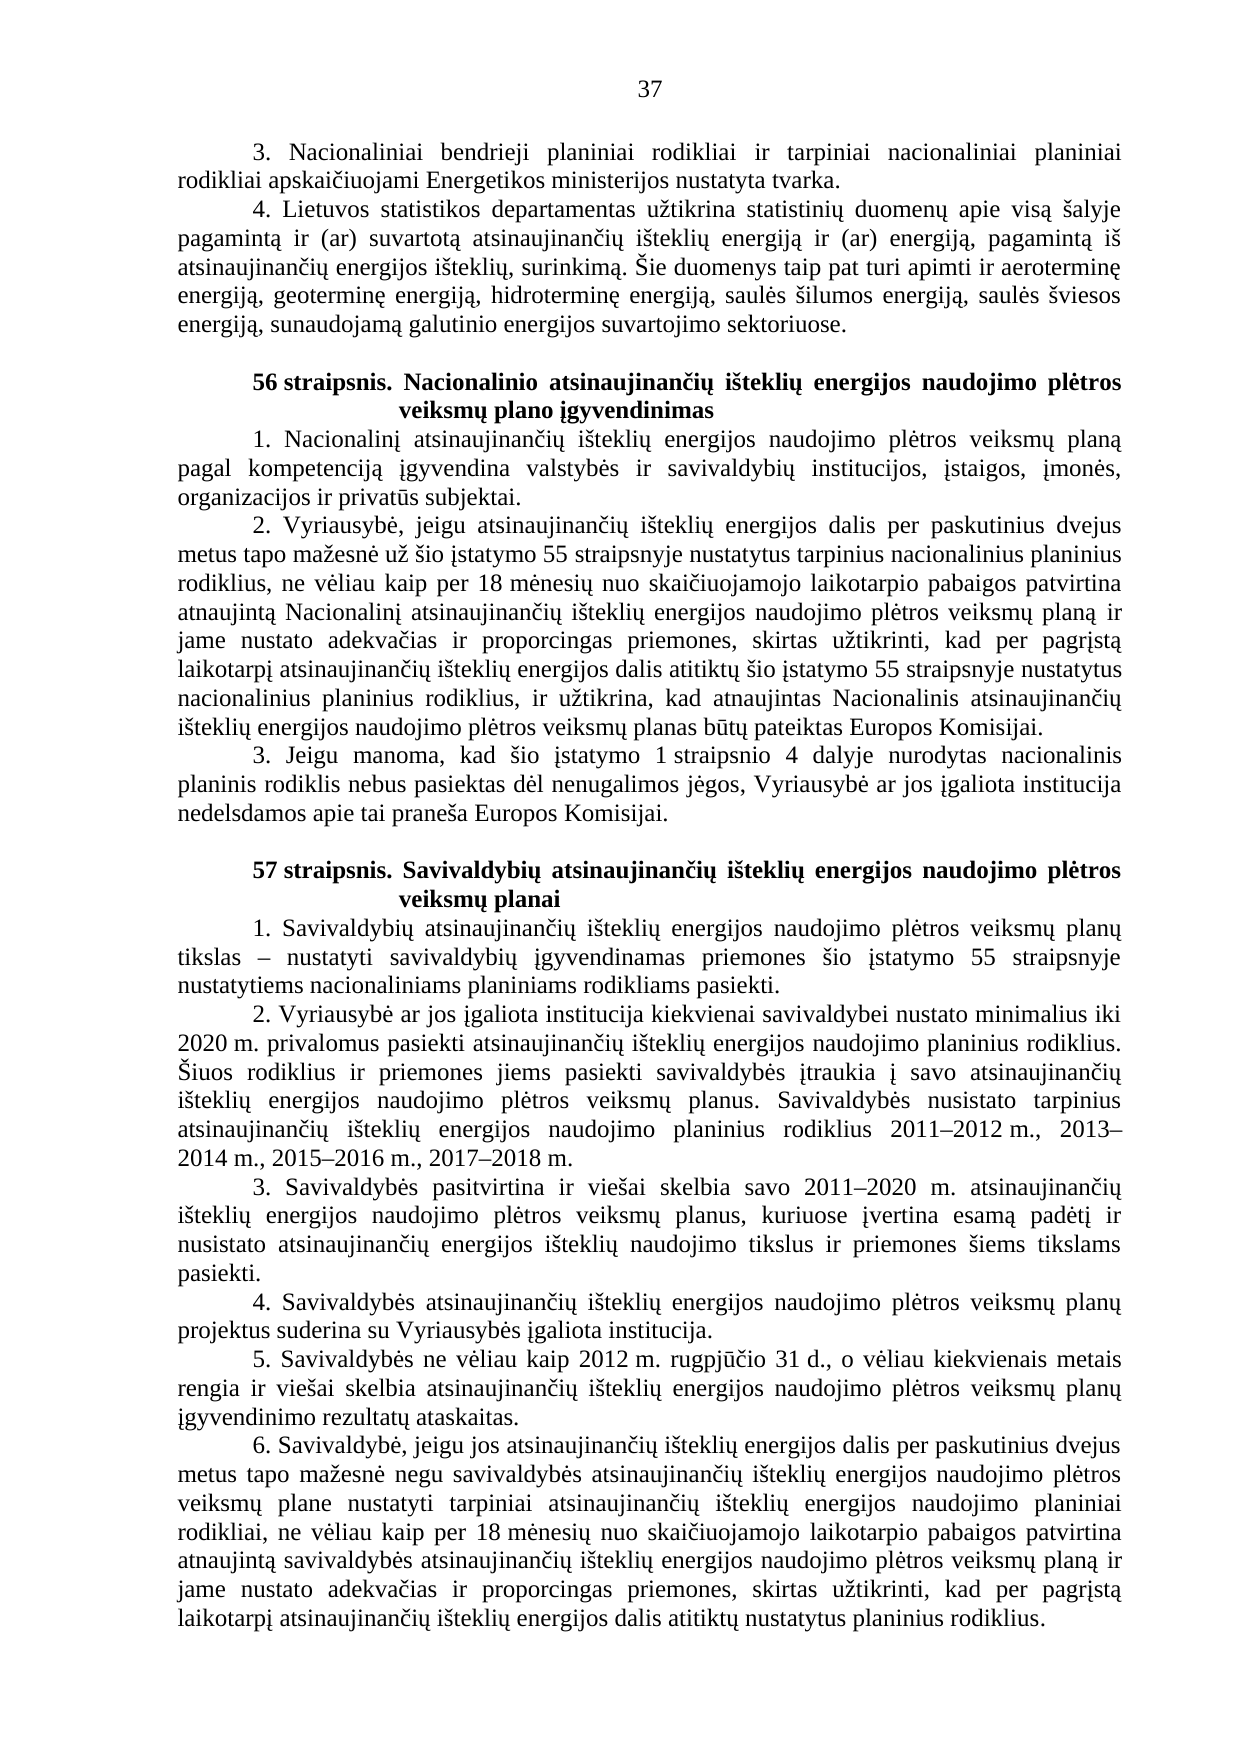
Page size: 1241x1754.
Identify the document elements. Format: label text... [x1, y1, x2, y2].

text 56 straipsnis. Nacionalinio atsinaujinančių išteklių energijos naudojimo plėtros veiksmų plano įgyvendinimas [252, 367, 1122, 424]
text 6. Savivaldybė, jeigu jos atsinaujinančių išteklių energijos dalis per paskutinius dvejus metus tapo mažesnė negu savivaldybės atsinaujinančių išteklių energijos naudojimo plėtros veiksmų plane nustatyti tarpiniai atsinaujinančių išteklių energijos naudojimo planiniai rodikliai, ne vėliau kaip per 18 mėnesių nuo skaičiuojamojo laikotarpio pabaigos patvirtina atnaujintą savivaldybės atsinaujinančių išteklių energijos naudojimo plėtros veiksmų planą ir jame nustato adekvačias ir proporcingas priemones, skirtas užtikrinti, kad per pagrįstą laikotarpį atsinaujinančių išteklių energijos dalis atitiktų nustatytus planinius rodiklius. [177, 1430, 1122, 1632]
text 2. Vyriausybė, jeigu atsinaujinančių išteklių energijos dalis per paskutinius dvejus metus tapo mažesnė už šio įstatymo 55 straipsnyje nustatytus tarpinius nacionalinius planinius rodiklius, ne vėliau kaip per 18 mėnesių nuo skaičiuojamojo laikotarpio pabaigos patvirtina atnaujintą Nacionalinį atsinaujinančių išteklių energijos naudojimo plėtros veiksmų planą ir jame nustato adekvačias ir proporcingas priemones, skirtas užtikrinti, kad per pagrįstą laikotarpį atsinaujinančių išteklių energijos dalis atitiktų šio įstatymo 55 straipsnyje nustatytus nacionalinius planinius rodiklius, ir užtikrina, kad atnaujintas Nacionalinis atsinaujinančių išteklių energijos naudojimo plėtros veiksmų planas būtų pateiktas Europos Komisijai. [177, 510, 1122, 740]
text 2. Vyriausybė ar jos įgaliota institucija kiekvienai savivaldybei nustato minimalius iki 2020 m. privalomus pasiekti atsinaujinančių išteklių energijos naudojimo planinius rodiklius. Šiuos rodiklius ir priemones jiems pasiekti savivaldybės įtraukia į savo atsinaujinančių išteklių energijos naudojimo plėtros veiksmų planus. Savivaldybės nusistato tarpinius atsinaujinančių išteklių energijos naudojimo planinius rodiklius 2011–2012 m., 2013–2014 m., 2015–2016 m., 2017–2018 m. [177, 999, 1122, 1172]
text 3. Jeigu manoma, kad šio įstatymo 1 straipsnio 4 dalyje nurodytas nacionalinis planinis rodiklis nebus pasiektas dėl nenugalimos jėgos, Vyriausybė ar jos įgaliota institucija nedelsdamos apie tai praneša Europos Komisijai. [177, 740, 1122, 827]
text 3. Nacionaliniai bendrieji planiniai rodikliai ir tarpiniai nacionaliniai planiniai rodikliai apskaičiuojami Energetikos ministerijos nustatyta tvarka. [177, 137, 1122, 194]
text 5. Savivaldybės ne vėliau kaip 2012 m. rugpjūčio 31 d., o vėliau kiekvienais metais rengia ir viešai skelbia atsinaujinančių išteklių energijos naudojimo plėtros veiksmų planų įgyvendinimo rezultatų ataskaitas. [177, 1344, 1122, 1430]
text 4. Savivaldybės atsinaujinančių išteklių energijos naudojimo plėtros veiksmų planų projektus suderina su Vyriausybės įgaliota institucija. [177, 1287, 1122, 1344]
text 4. Lietuvos statistikos departamentas užtikrina statistinių duomenų apie visą šalyje pagamintą ir (ar) suvartotą atsinaujinančių išteklių energiją ir (ar) energiją, pagamintą iš atsinaujinančių energijos išteklių, surinkimą. Šie duomenys taip pat turi apimti ir aeroterminę energiją, geoterminę energiją, hidroterminę energiją, saulės šilumos energiją, saulės šviesos energiją, sunaudojamą galutinio energijos suvartojimo sektoriuose. [177, 194, 1122, 338]
text 3. Savivaldybės pasitvirtina ir viešai skelbia savo 2011–2020 m. atsinaujinančių išteklių energijos naudojimo plėtros veiksmų planus, kuriuose įvertina esamą padėtį ir nusistato atsinaujinančių energijos išteklių naudojimo tikslus ir priemones šiems tikslams pasiekti. [177, 1172, 1122, 1287]
text 1. Nacionalinį atsinaujinančių išteklių energijos naudojimo plėtros veiksmų planą pagal kompetenciją įgyvendina valstybės ir savivaldybių institucijos, įstaigos, įmonės, organizacijos ir privatūs subjektai. [177, 424, 1122, 510]
text 1. Savivaldybių atsinaujinančių išteklių energijos naudojimo plėtros veiksmų planų tikslas – nustatyti savivaldybių įgyvendinamas priemones šio įstatymo 55 straipsnyje nustatytiems nacionaliniams planiniams rodikliams pasiekti. [177, 913, 1122, 999]
text 57 straipsnis. Savivaldybių atsinaujinančių išteklių energijos naudojimo plėtros veiksmų planai [252, 855, 1122, 913]
